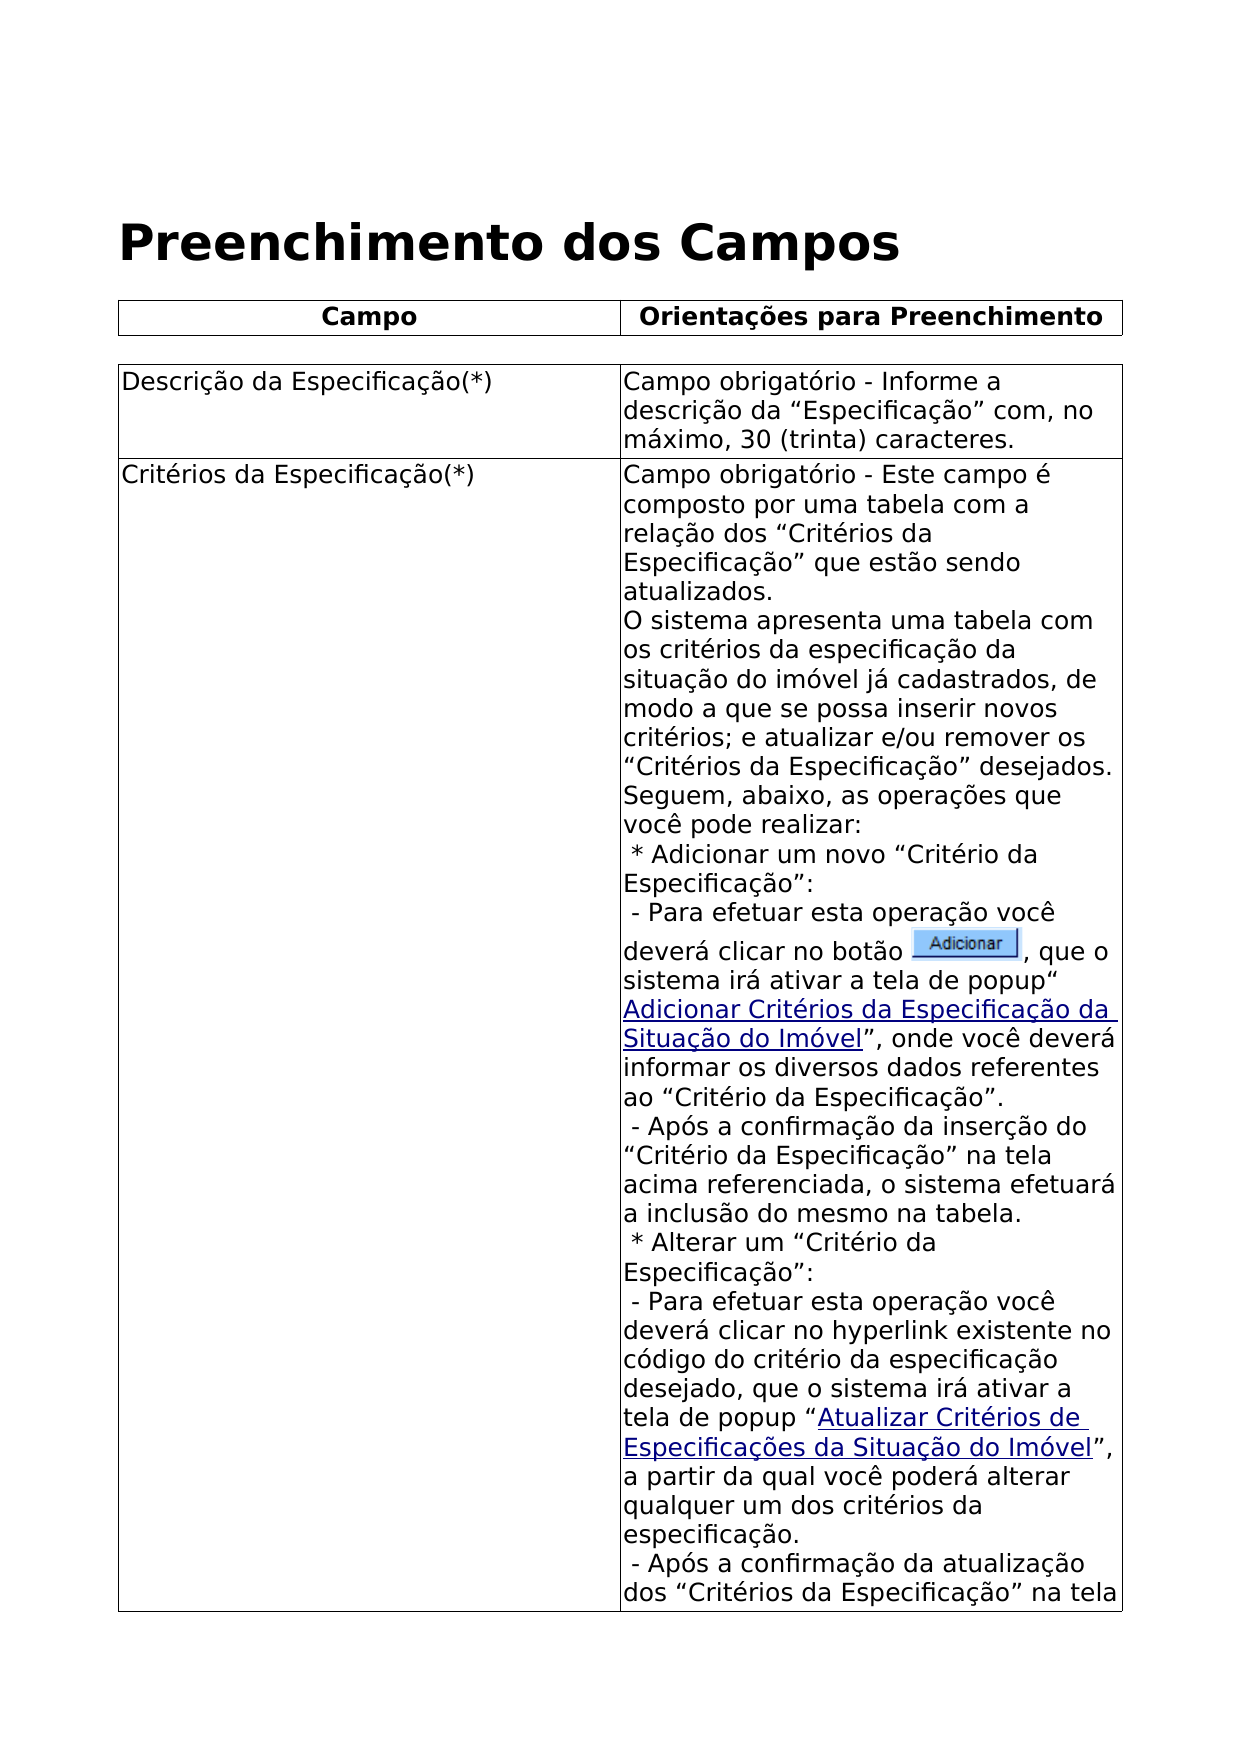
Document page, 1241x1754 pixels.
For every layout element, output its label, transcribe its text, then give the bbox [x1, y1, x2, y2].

table_header Campo obrigatório - Informe a descrição da “Especificação” com, no máximo, 30 (trinta) caracteres. [621, 365, 1122, 458]
table_cell Critérios da Especificação(*) [119, 459, 620, 1611]
table_header Orientações para Preenchimento [621, 301, 1122, 334]
table_header Descrição da Especificação(*) [119, 365, 620, 458]
picture [911, 927, 1023, 961]
table_cell Campo obrigatório - Este campo é composto por uma tabela com a relação dos “Critérios da Especificação” que estão sendo atualizados. O sistema apresenta uma tabela com os critérios da especificação da situação do imóvel já cadastrados, de modo a que se possa inserir novos critérios; e atualizar e/ou remover os “Critérios da Especificação” desejados. Seguem, abaixo, as operações que você pode realizar: * Adicionar um novo “Critério da Especificação”: - Para efetuar esta operação você deverá clicar no botão , que o sistema irá ativar a tela de popup“ Adicionar Critérios da Especificação da Situação do Imóvel”, onde você deverá informar os diversos dados referentes ao “Critério da Especificação”. - Após a confirmação da inserção do “Critério da Especificação” na tela acima referenciada, o sistema efetuará a inclusão do mesmo na tabela. * Alterar um “Critério da Especificação”: - Para efetuar esta operação você deverá clicar no hyperlink existente no código do critério da especificação desejado, que o sistema irá ativar a tela de popup “Atualizar Critérios de Especificações da Situação do Imóvel”, a partir da qual você poderá alterar qualquer um dos critérios da especificação. - Após a confirmação da atualização dos “Critérios da Especificação” na tela [621, 459, 1122, 1611]
subtitle Preenchimento dos Campos [118, 214, 1122, 272]
table_header Campo [119, 301, 620, 334]
